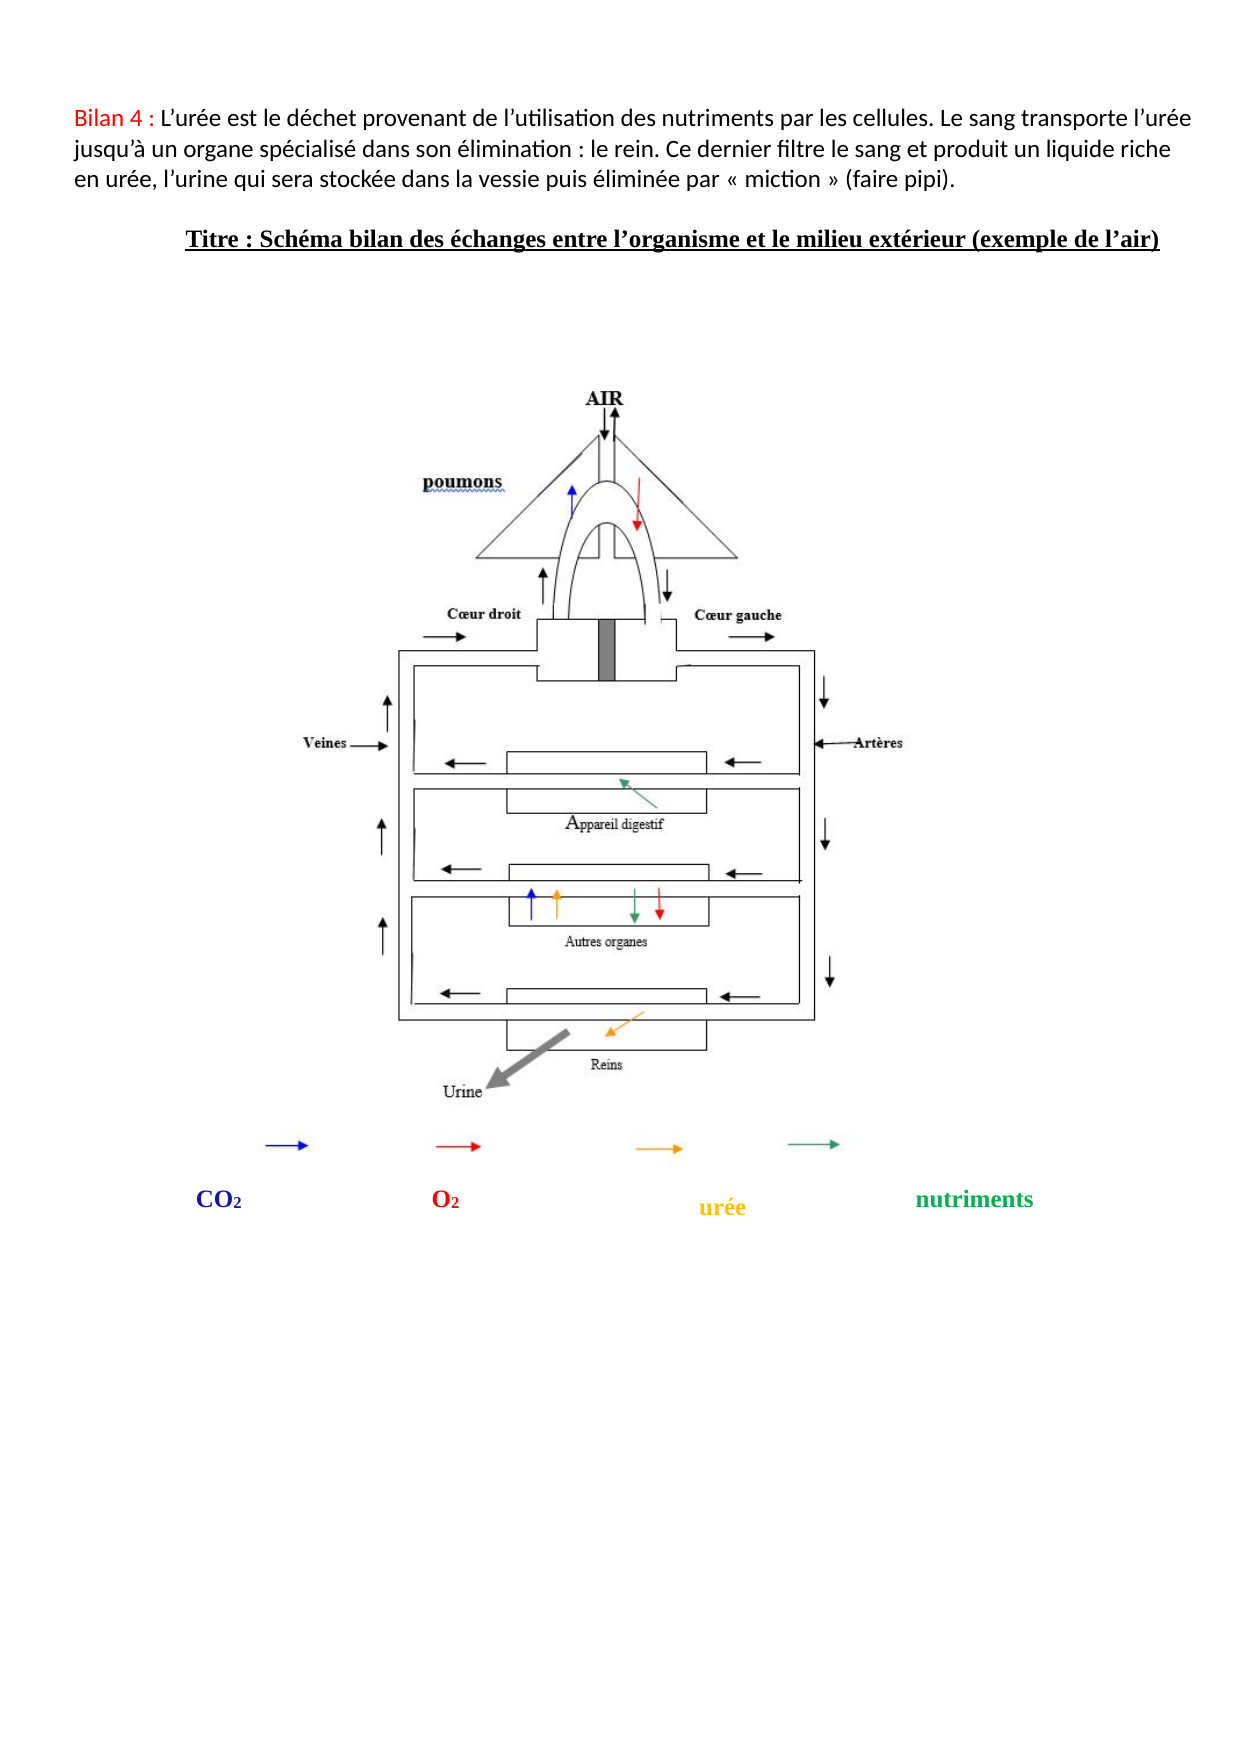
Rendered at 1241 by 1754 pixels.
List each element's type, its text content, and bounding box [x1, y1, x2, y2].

text CO2 [196, 1184, 256, 1212]
text O2 [431, 1184, 491, 1212]
text Bilan 4 : L’urée est le déchet provenant de l’utilisation des nutriments par les cellules. Le sang transporte l’urée jusqu’à un organe spécialisé dans son élimination : le rein. Ce dernier filtre le sang et produit un liquide riche en urée, l’urine qui sera stockée dans la vessie puis éliminée par « miction » (faire pipi). [74, 102, 1196, 194]
subtitle Titre : Schéma bilan des échanges entre l’organisme et le milieu extérieur (exemple de l’air) [149, 224, 1196, 253]
text nutriments [915, 1184, 1034, 1212]
text urée [699, 1192, 759, 1220]
